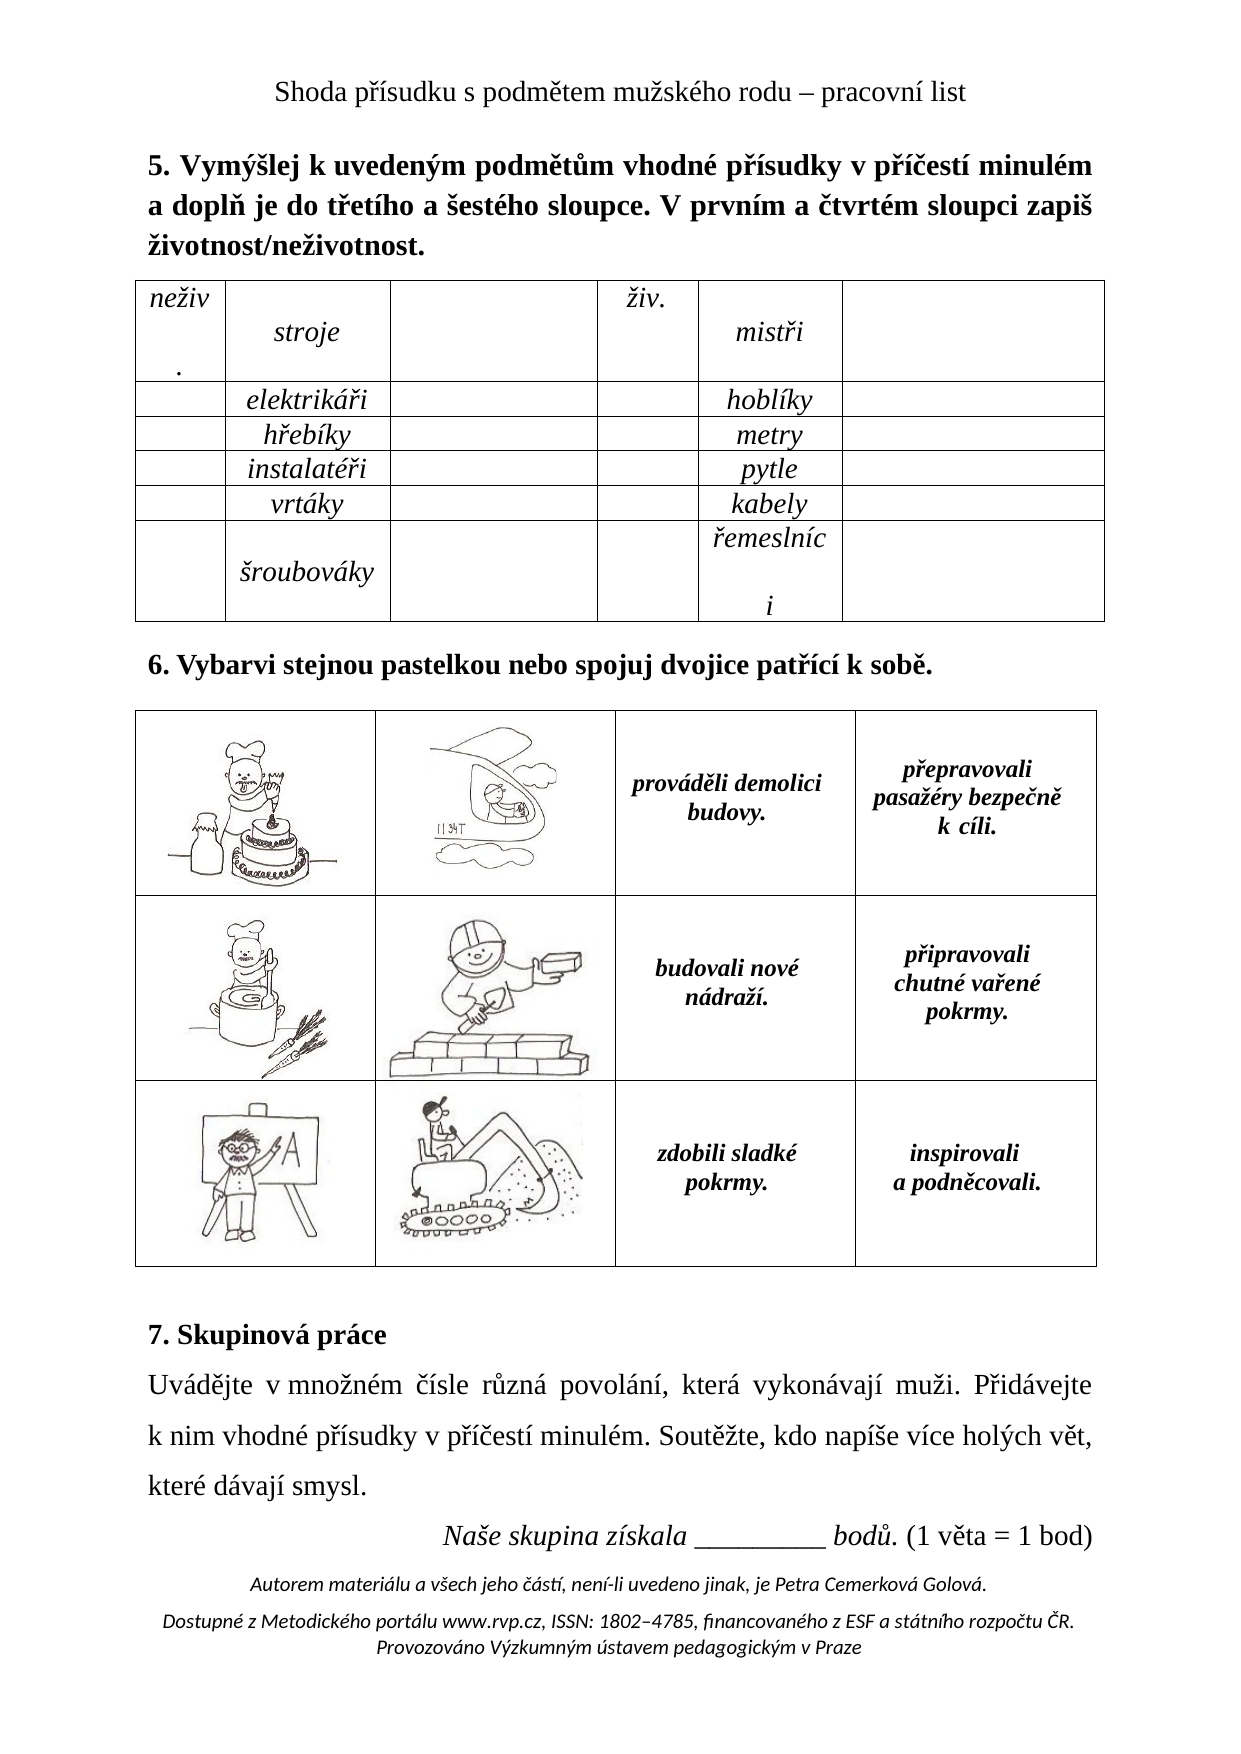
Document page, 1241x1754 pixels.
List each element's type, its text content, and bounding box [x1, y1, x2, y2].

table_cell šroubováky [226, 521, 390, 621]
table_cell [136, 521, 225, 621]
table_cell [843, 451, 1104, 485]
table_cell inspirovali a podněcovali. [856, 1081, 1096, 1266]
table_cell [376, 1081, 615, 1266]
picture [376, 913, 602, 1080]
table_header stroje [226, 281, 390, 381]
table_cell [391, 382, 597, 416]
table_cell [136, 1081, 375, 1266]
table_header [376, 711, 615, 895]
table_cell [598, 486, 698, 519]
table_header živ. [598, 281, 698, 381]
table_cell [391, 521, 597, 621]
table_cell [376, 896, 615, 1080]
text Uvádějte v množném čísle různá povolání, která vykonávají muži. Přidávejte k nim vhodné přísudky v příčestí minulém. Soutěžte, kdo napíše více holých vět, které dávají smysl. [148, 1367, 1093, 1501]
table_cell [598, 417, 698, 450]
table_cell [598, 382, 698, 416]
text 5. Vymýšlej k uvedeným podmětům vhodné přísudky v příčestí minulém a doplň je do třetího a šestého sloupce. V prvním a čtvrtém sloupci zapiš životnost/neživotnost. [148, 148, 1093, 262]
table_cell hoblíky [699, 382, 842, 416]
text Naše skupina získala _________ bodů. (1 věta = 1 bod) [148, 1518, 1093, 1552]
picture [430, 726, 557, 874]
table_cell metry [699, 417, 842, 450]
table_cell kabely [699, 486, 842, 519]
table_header [391, 281, 597, 381]
table_cell [598, 521, 698, 621]
table_cell [843, 486, 1104, 519]
table_header mistři [699, 281, 842, 381]
picture [167, 725, 343, 895]
table_cell [598, 451, 698, 485]
table_cell instalatéři [226, 451, 390, 485]
table_cell [136, 896, 375, 1080]
table_header neživ. [136, 281, 225, 381]
table_cell připravovali chutné vařené pokrmy. [856, 896, 1096, 1080]
table_cell řemeslníci [699, 521, 842, 621]
text 7. Skupinová práce [148, 1317, 1093, 1351]
table_cell [843, 417, 1104, 450]
table_cell [391, 417, 597, 450]
table_cell elektrikáři [226, 382, 390, 416]
table_cell [391, 486, 597, 519]
table_cell [136, 486, 225, 519]
table_cell [136, 451, 225, 485]
table_cell budovali nové nádraží. [616, 896, 855, 1080]
picture [392, 1092, 583, 1251]
table_cell [391, 451, 597, 485]
table_cell [136, 382, 225, 416]
table_header [136, 711, 375, 895]
picture [189, 1088, 333, 1249]
table_cell zdobili sladké pokrmy. [616, 1081, 855, 1266]
table_cell [843, 521, 1104, 621]
table_cell vrtáky [226, 486, 390, 519]
text 6. Vybarvi stejnou pastelkou nebo spojuj dvojice patřící k sobě. [148, 647, 1078, 681]
table_header prováděli demolici budovy. [616, 711, 855, 895]
table_header [843, 281, 1104, 381]
table_cell hřebíky [226, 417, 390, 450]
picture [182, 913, 332, 1080]
table_header přepravovali pasažéry bezpečně k cíli. [856, 711, 1096, 895]
picture [376, 1081, 602, 1091]
table_cell [136, 417, 225, 450]
table_cell [843, 382, 1104, 416]
table_cell pytle [699, 451, 842, 485]
